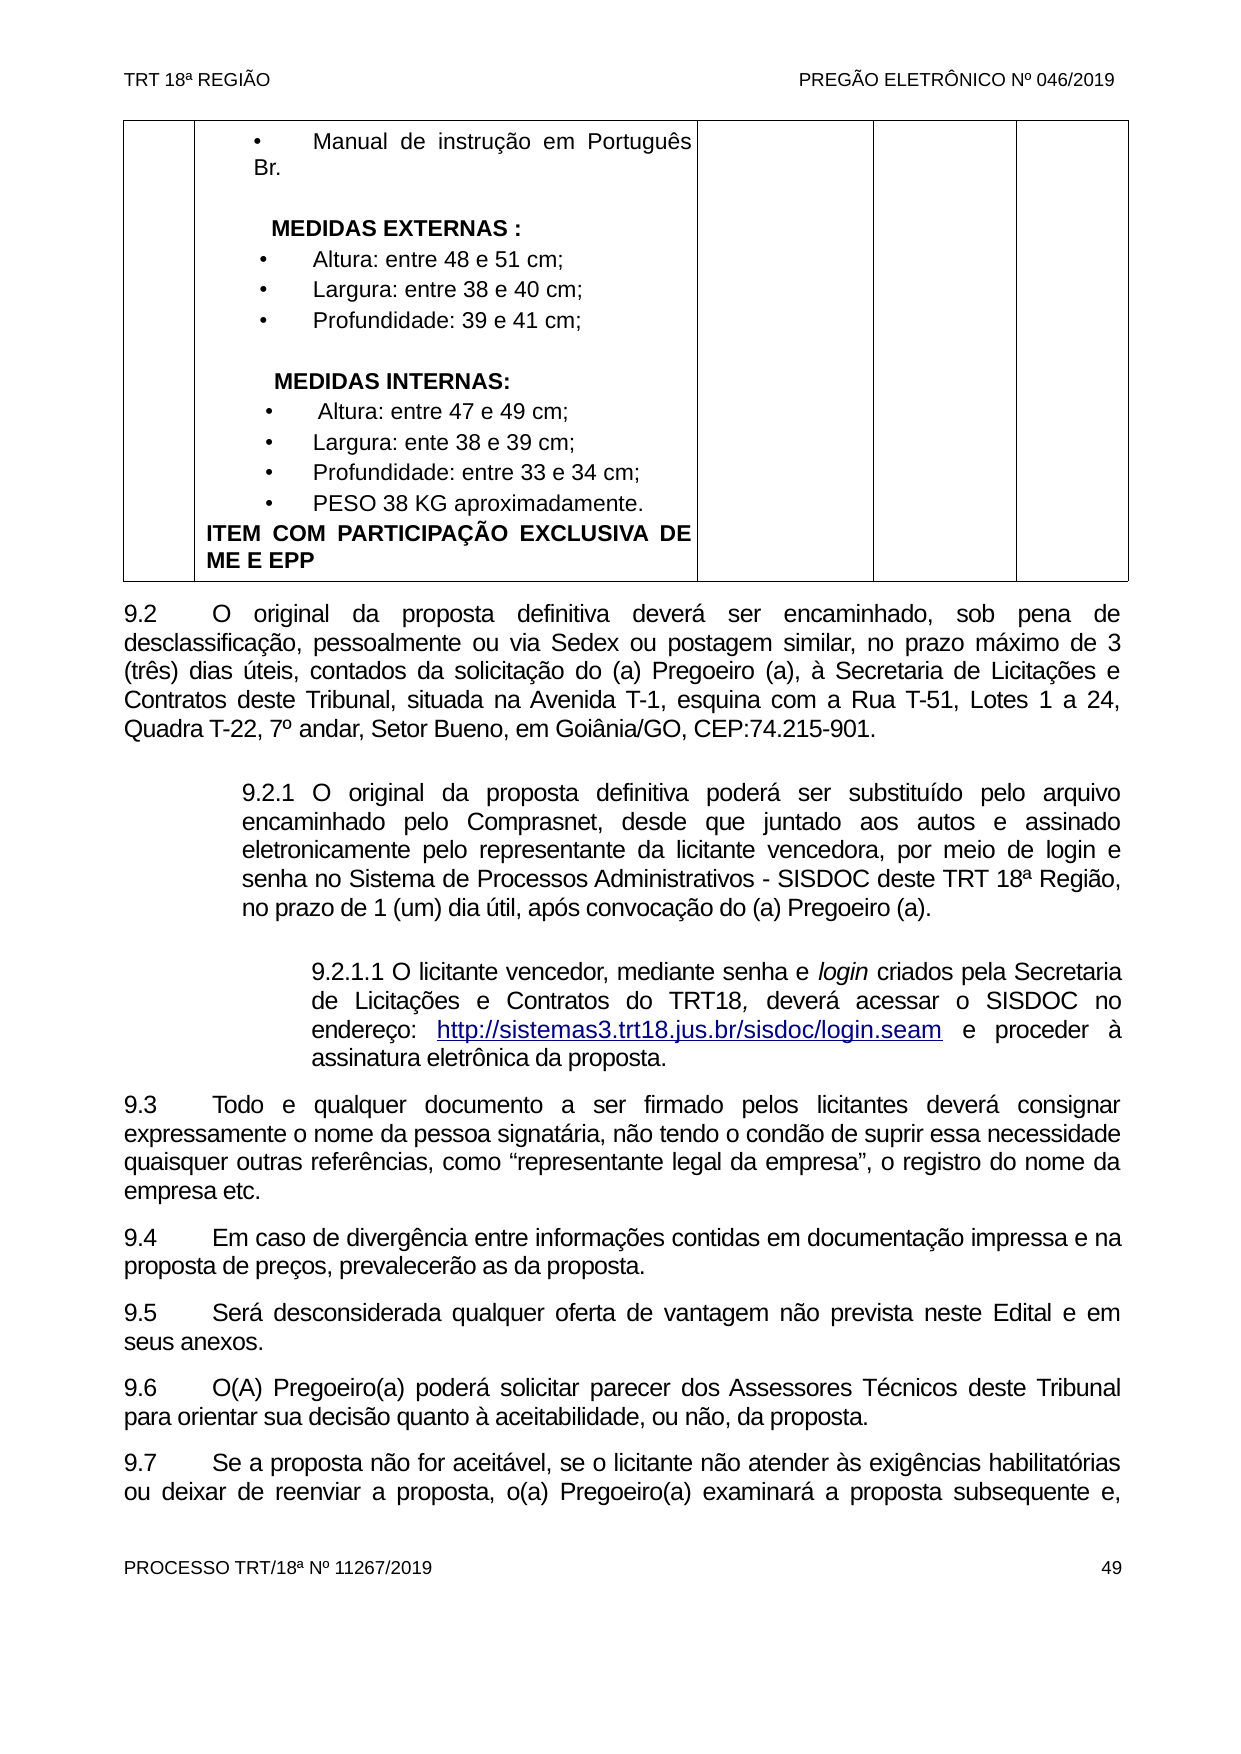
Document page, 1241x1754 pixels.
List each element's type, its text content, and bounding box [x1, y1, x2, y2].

list 9.2.1.1 O licitante vencedor, mediante senha e login criados pela Secretaria de Licitações e Contratos do TRT18, deverá acessar o SISDOC no endereço: http://sistemas3.trt18.jus.br/sisdoc/login.seam e proceder à assinatura eletrônica da proposta. [273, 957, 1122, 1072]
list 9.6 O(A) Pregoeiro(a) poderá solicitar parecer dos Assessores Técnicos deste Tribunal para orientar sua decisão quanto à aceitabilidade, ou não, da proposta. [123, 1373, 1122, 1430]
list 9.2.1 O original da proposta definitiva poderá ser substituído pelo arquivo encaminhado pelo Comprasnet, desde que juntado aos autos e assinado eletronicamente pelo representante da licitante vencedora, por meio de login e senha no Sistema de Processos Administrativos - SISDOC deste TRT 18ª Região, no prazo de 1 (um) dia útil, após convocação do (a) Pregoeiro (a). [206, 778, 1122, 922]
table_cell [1017, 121, 1128, 581]
table_cell COFRES PEQUENOS Cofre Diretor Digital + Cht ou outra marca/modelo equivalente ou superior Características técnicas essenciais do cofre digital: Senha programável de 04 à 06 dígitos; Funcionamento com pilhas tamanho AA ( Durabilidade mínima de 1 ano ); Pilhas localizadas no lado externo do cofre, dispensando o kit de emergência; Motor de baixo consumo de pilhas; Possuir sistema de fechamento eletrônico + quadrichave/tetrachave, possibilitando(opcionalmente) ter 2 pessoas para abrir o cofre; Teclado emborrachado; Quando inativo, o sistema eletrônico se desliga proporcionando 100% de economia; Facilidade de operação com senha pelo usuário; Display discreto para visualizar as operações; Fornecimento de kit de fixação (parafusos e buchas); Senha descartável para abertura de emergência através do suporte técnico; 02 prateleiras para organização, com opção de remoção; Espessura da chapa do gabinete: 2,00 mm; Espessura da chapa da porta: 5,00 mm; Bloqueio de 30 minutos para abertura após 03 digitações erradas; Garantia mínima de 02 anos; Assistência técnica permanente e própria durante todo o prazo de garantia do fabricante; Manual de instrução em Português Br. MEDIDAS EXTERNAS : Altura: entre 48 e 51 cm; Largura: entre 38 e 40 cm; Profundidade: 39 e 41 cm; MEDIDAS INTERNAS: Altura: entre 47 e 49 cm; Largura: ente 38 e 39 cm; Profundidade: entre 33 e 34 cm; PESO 38 KG aproximadamente. ITEM COM PARTICIPAÇÃO EXCLUSIVA DE ME E EPP [195, 121, 697, 581]
table_cell [874, 121, 1016, 581]
list 9.2 O original da proposta definitiva deverá ser encaminhado, sob pena de desclassificação, pessoalmente ou via Sedex ou postagem similar, no prazo máximo de 3 (três) dias úteis, contados da solicitação do (a) Pregoeiro (a), à Secretaria de Licitações e Contratos deste Tribunal, situada na Avenida T-1, esquina com a Rua T-51, Lotes 1 a 24, Quadra T-22, 7º andar, Setor Bueno, em Goiânia/GO, CEP:74.215-901. [123, 599, 1122, 742]
list 9.3 Todo e qualquer documento a ser firmado pelos licitantes deverá consignar expressamente o nome da pessoa signatária, não tendo o condão de suprir essa necessidade quaisquer outras referências, como “representante legal da empresa”, o registro do nome da empresa etc. [123, 1090, 1122, 1205]
list 9.7 Se a proposta não for aceitável, se o licitante não atender às exigências habilitatórias ou deixar de reenviar a proposta, o(a) Pregoeiro(a) examinará a proposta subsequente e, [123, 1448, 1122, 1506]
table_cell [124, 121, 194, 581]
list 9.5 Será desconsiderada qualquer oferta de vantagem não prevista neste Edital e em seus anexos. [123, 1298, 1122, 1355]
list 9.4 Em caso de divergência entre informações contidas em documentação impressa e na proposta de preços, prevalecerão as da proposta. [123, 1222, 1122, 1280]
table_cell [698, 121, 873, 581]
